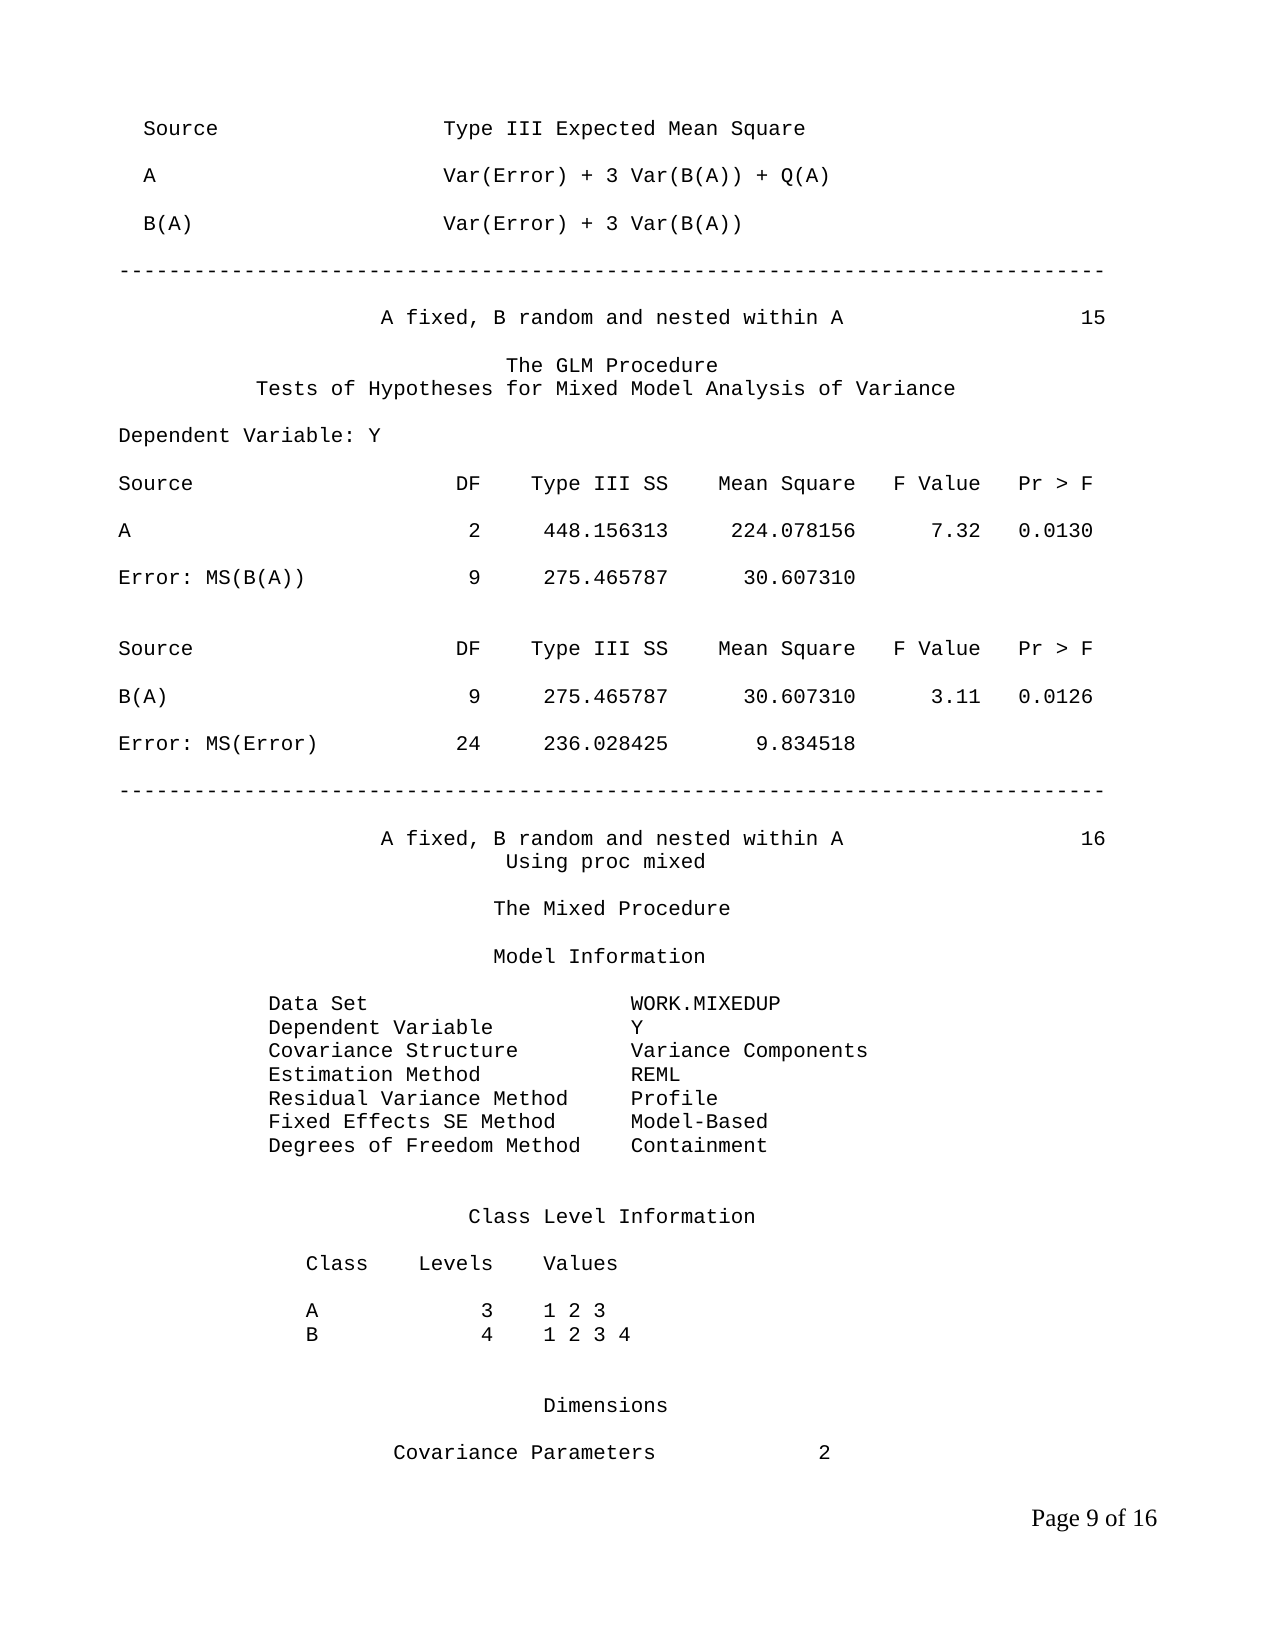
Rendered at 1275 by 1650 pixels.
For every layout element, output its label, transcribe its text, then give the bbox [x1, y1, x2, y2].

text A fixed, B random and nested within A 16 [118, 827, 1160, 851]
text ------------------------------------------------------------------------------- [118, 260, 1160, 284]
text Using proc mixed [118, 851, 1160, 875]
text Error: MS(B(A)) 9 275.465787 30.607310 [118, 567, 1160, 591]
text Source Type III Expected Mean Square [118, 118, 1160, 142]
text The Mixed Procedure [118, 898, 1160, 922]
text B(A) 9 275.465787 30.607310 3.11 0.0126 [118, 686, 1160, 709]
text B 4 1 2 3 4 [118, 1324, 1160, 1348]
text Residual Variance Method Profile [118, 1088, 1160, 1111]
text B(A) Var(Error) + 3 Var(B(A)) [118, 213, 1160, 236]
text ------------------------------------------------------------------------------- [118, 780, 1160, 804]
text Covariance Structure Variance Components [118, 1040, 1160, 1064]
text Source DF Type III SS Mean Square F Value Pr > F [118, 473, 1160, 496]
text Tests of Hypotheses for Mixed Model Analysis of Variance [118, 378, 1160, 402]
text Degrees of Freedom Method Containment [118, 1135, 1160, 1158]
text Fixed Effects SE Method Model-Based [118, 1111, 1160, 1135]
text Estimation Method REML [118, 1064, 1160, 1088]
text Class Level Information [118, 1206, 1160, 1229]
text Data Set WORK.MIXEDUP [118, 993, 1160, 1017]
text A fixed, B random and nested within A 15 [118, 307, 1160, 331]
text A 3 1 2 3 [118, 1300, 1160, 1324]
text A 2 448.156313 224.078156 7.32 0.0130 [118, 520, 1160, 544]
text Error: MS(Error) 24 236.028425 9.834518 [118, 733, 1160, 757]
text A Var(Error) + 3 Var(B(A)) + Q(A) [118, 165, 1160, 189]
text Dependent Variable Y [118, 1017, 1160, 1040]
text Source DF Type III SS Mean Square F Value Pr > F [118, 638, 1160, 662]
text The GLM Procedure [118, 354, 1160, 378]
text Covariance Parameters 2 [118, 1442, 1160, 1466]
text Model Information [118, 946, 1160, 969]
text Dependent Variable: Y [118, 426, 1160, 449]
text Dimensions [118, 1395, 1160, 1419]
text Class Levels Values [118, 1253, 1160, 1277]
